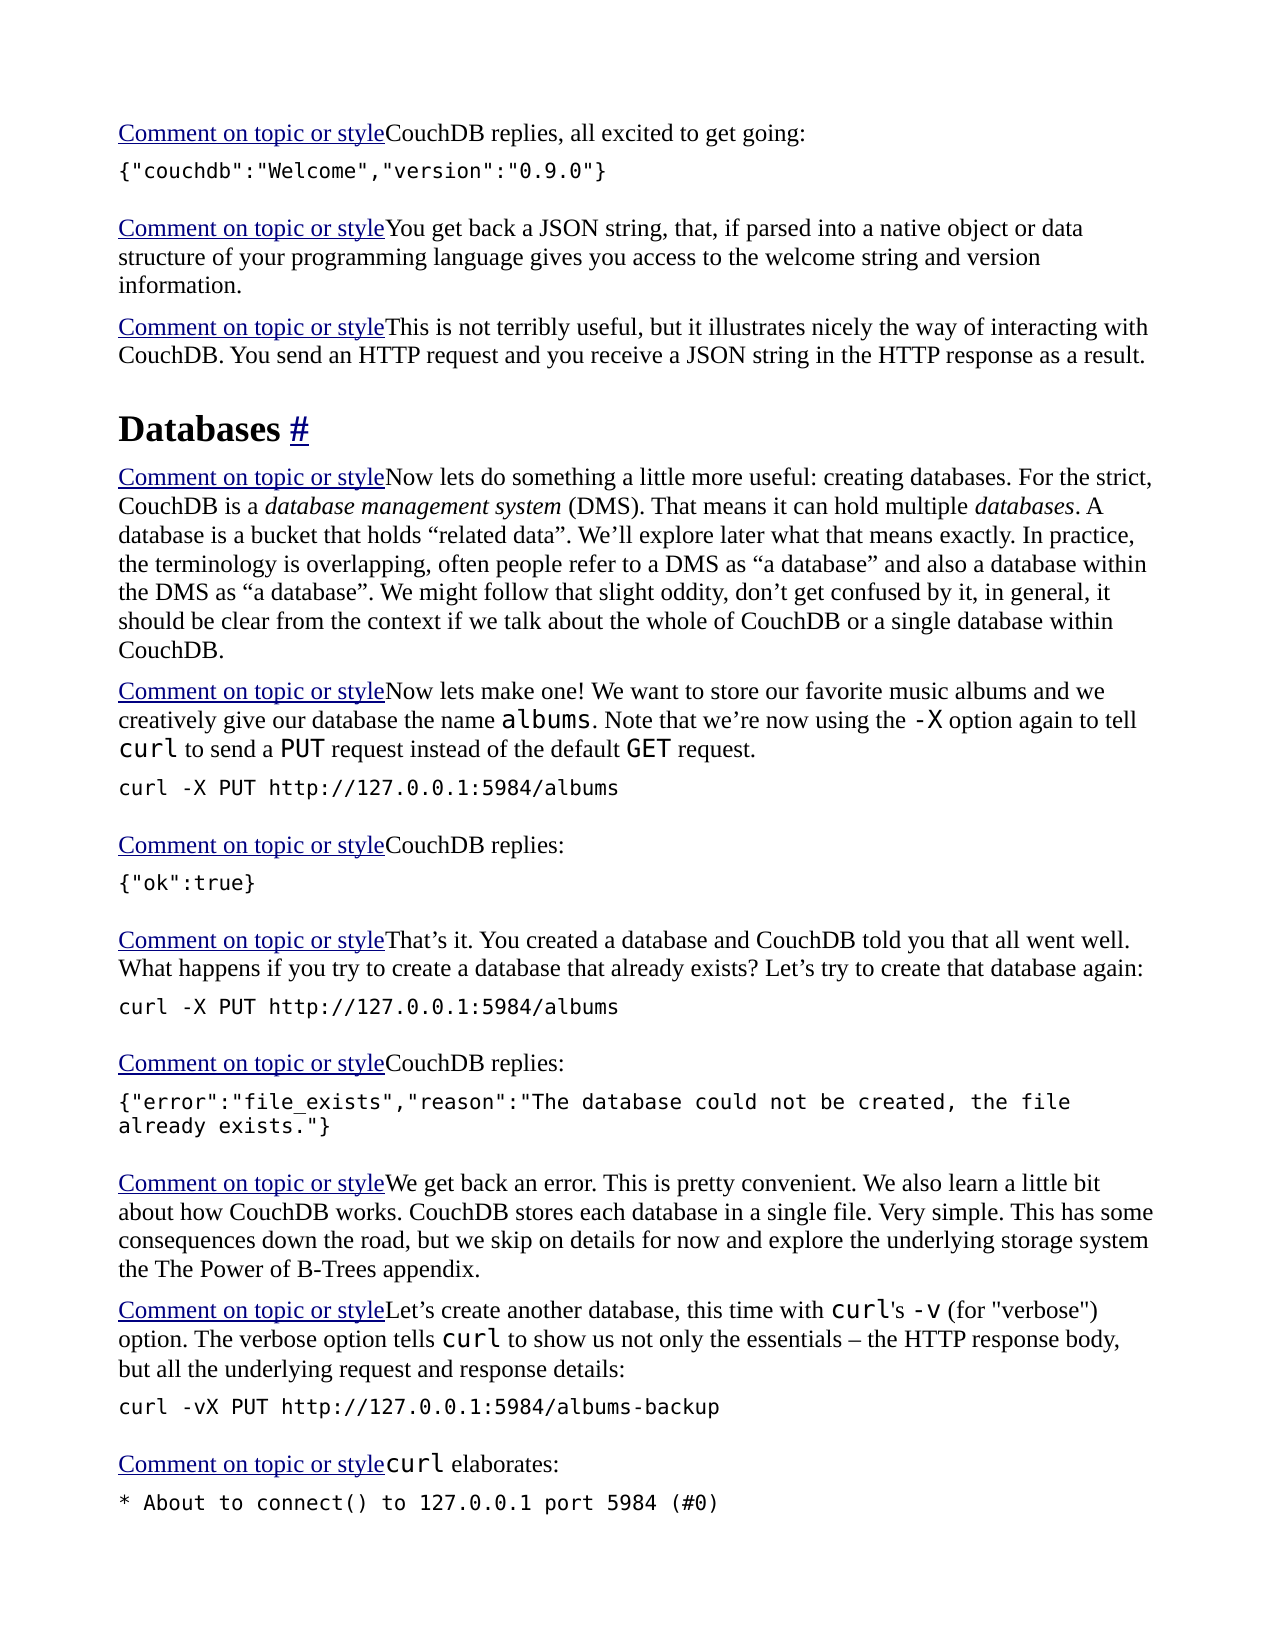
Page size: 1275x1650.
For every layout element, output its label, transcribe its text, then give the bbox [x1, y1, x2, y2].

text Comment on topic or styleCouchDB replies, all excited to get going: [118, 118, 1157, 147]
text Comment on topic or styleNow lets do something a little more useful: creating databases. For the strict, CouchDB is a database management system (DMS). That means it can hold multiple databases. A database is a bucket that holds “related data”. We’ll explore later what that means exactly. In practice, the terminology is overlapping, often people refer to a DMS as “a database” and also a database within the DMS as “a database”. We might follow that slight oddity, don’t get confused by it, in general, it should be clear from the context if we talk about the whole of CouchDB or a single database within CouchDB. [118, 462, 1157, 664]
text Comment on topic or styleWe get back an error. This is pretty convenient. We also learn a little bit about how CouchDB works. CouchDB stores each database in a single file. Very simple. This has some consequences down the road, but we skip on details for now and explore the underlying storage system the The Power of B-Trees appendix. [118, 1168, 1157, 1283]
text Comment on topic or stylecurl elaborates: [118, 1449, 1157, 1478]
text {"couchdb":"Welcome","version":"0.9.0"} [118, 159, 1157, 184]
subtitle Databases # [118, 407, 1157, 450]
text Comment on topic or styleNow lets make one! We want to store our favorite music albums and we creatively give our database the name albums. Note that we’re now using the -X option again to tell curl to send a PUT request instead of the default GET request. [118, 676, 1157, 763]
text curl -vX PUT http://127.0.0.1:5984/albums-backup [118, 1395, 1157, 1419]
text {"ok":true} [118, 871, 1157, 895]
text Comment on topic or styleCouchDB replies: [118, 830, 1157, 858]
text {"error":"file_exists","reason":"The database could not be created, the file already exists."} [118, 1090, 1157, 1138]
text * About to connect() to 127.0.0.1 port 5984 (#0) [118, 1491, 1157, 1515]
text Comment on topic or styleThis is not terribly useful, but it illustrates nicely the way of interacting with CouchDB. You send an HTTP request and you receive a JSON string in the HTTP response as a result. [118, 312, 1157, 369]
text Comment on topic or styleYou get back a JSON string, that, if parsed into a native object or data structure of your programming language gives you access to the welcome string and version information. [118, 213, 1157, 299]
text Comment on topic or styleCouchDB replies: [118, 1048, 1157, 1077]
text Comment on topic or styleLet’s create another database, this time with curl's -v (for "verbose") option. The verbose option tells curl to show us not only the essentials – the HTTP response body, but all the underlying request and response details: [118, 1295, 1157, 1383]
text Comment on topic or styleThat’s it. You created a database and CouchDB told you that all went well. What happens if you try to create a database that already exists? Let’s try to create that database again: [118, 925, 1157, 982]
text curl -X PUT http://127.0.0.1:5984/albums [118, 995, 1157, 1019]
text curl -X PUT http://127.0.0.1:5984/albums [118, 776, 1157, 800]
